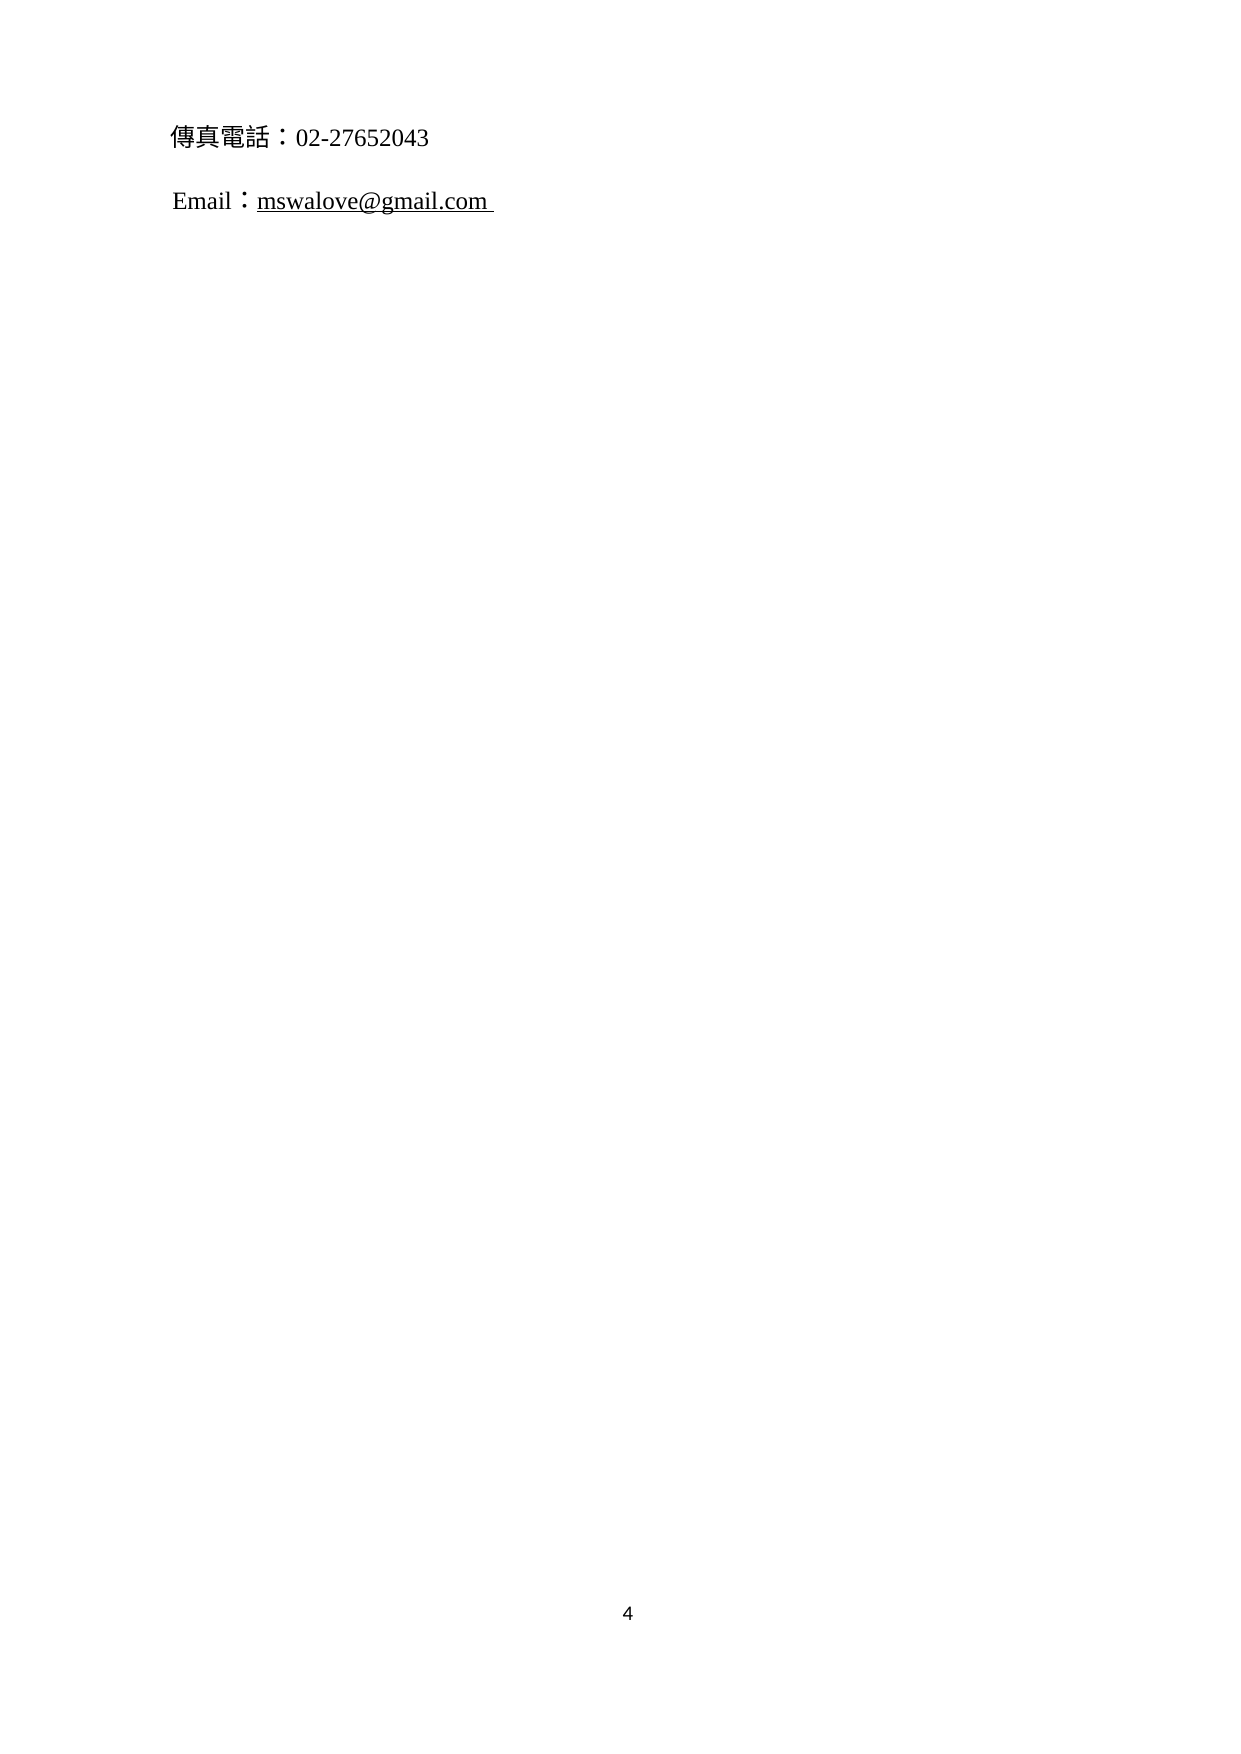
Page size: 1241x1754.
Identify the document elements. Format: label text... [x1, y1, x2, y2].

text 傳真電話：02-27652043 [168, 94, 1137, 157]
text Email：mswalove@gmail.com [168, 157, 1137, 219]
